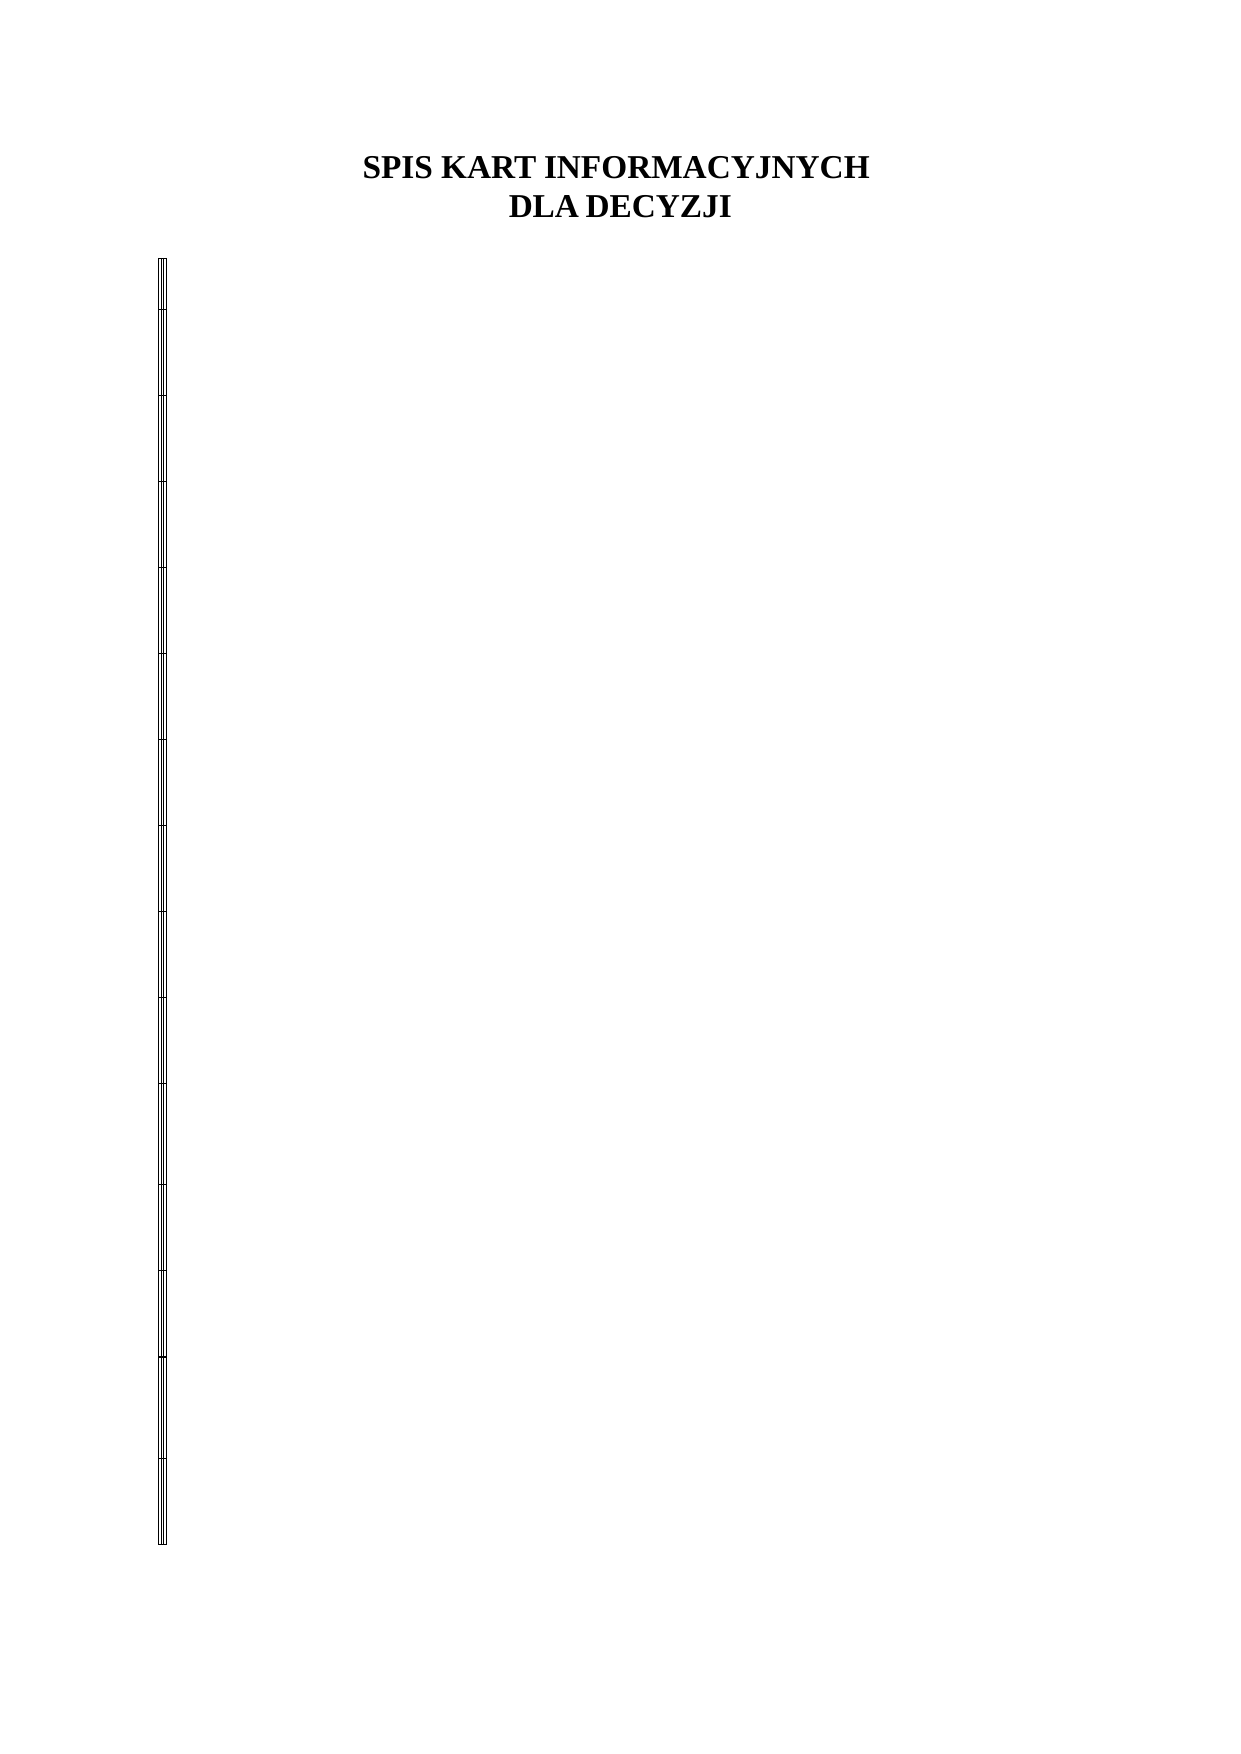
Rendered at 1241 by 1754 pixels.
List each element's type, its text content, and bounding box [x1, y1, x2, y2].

text SPIS KART INFORMACYJNYCH [148, 148, 1093, 186]
text DLA DECYZJI [148, 186, 1093, 224]
